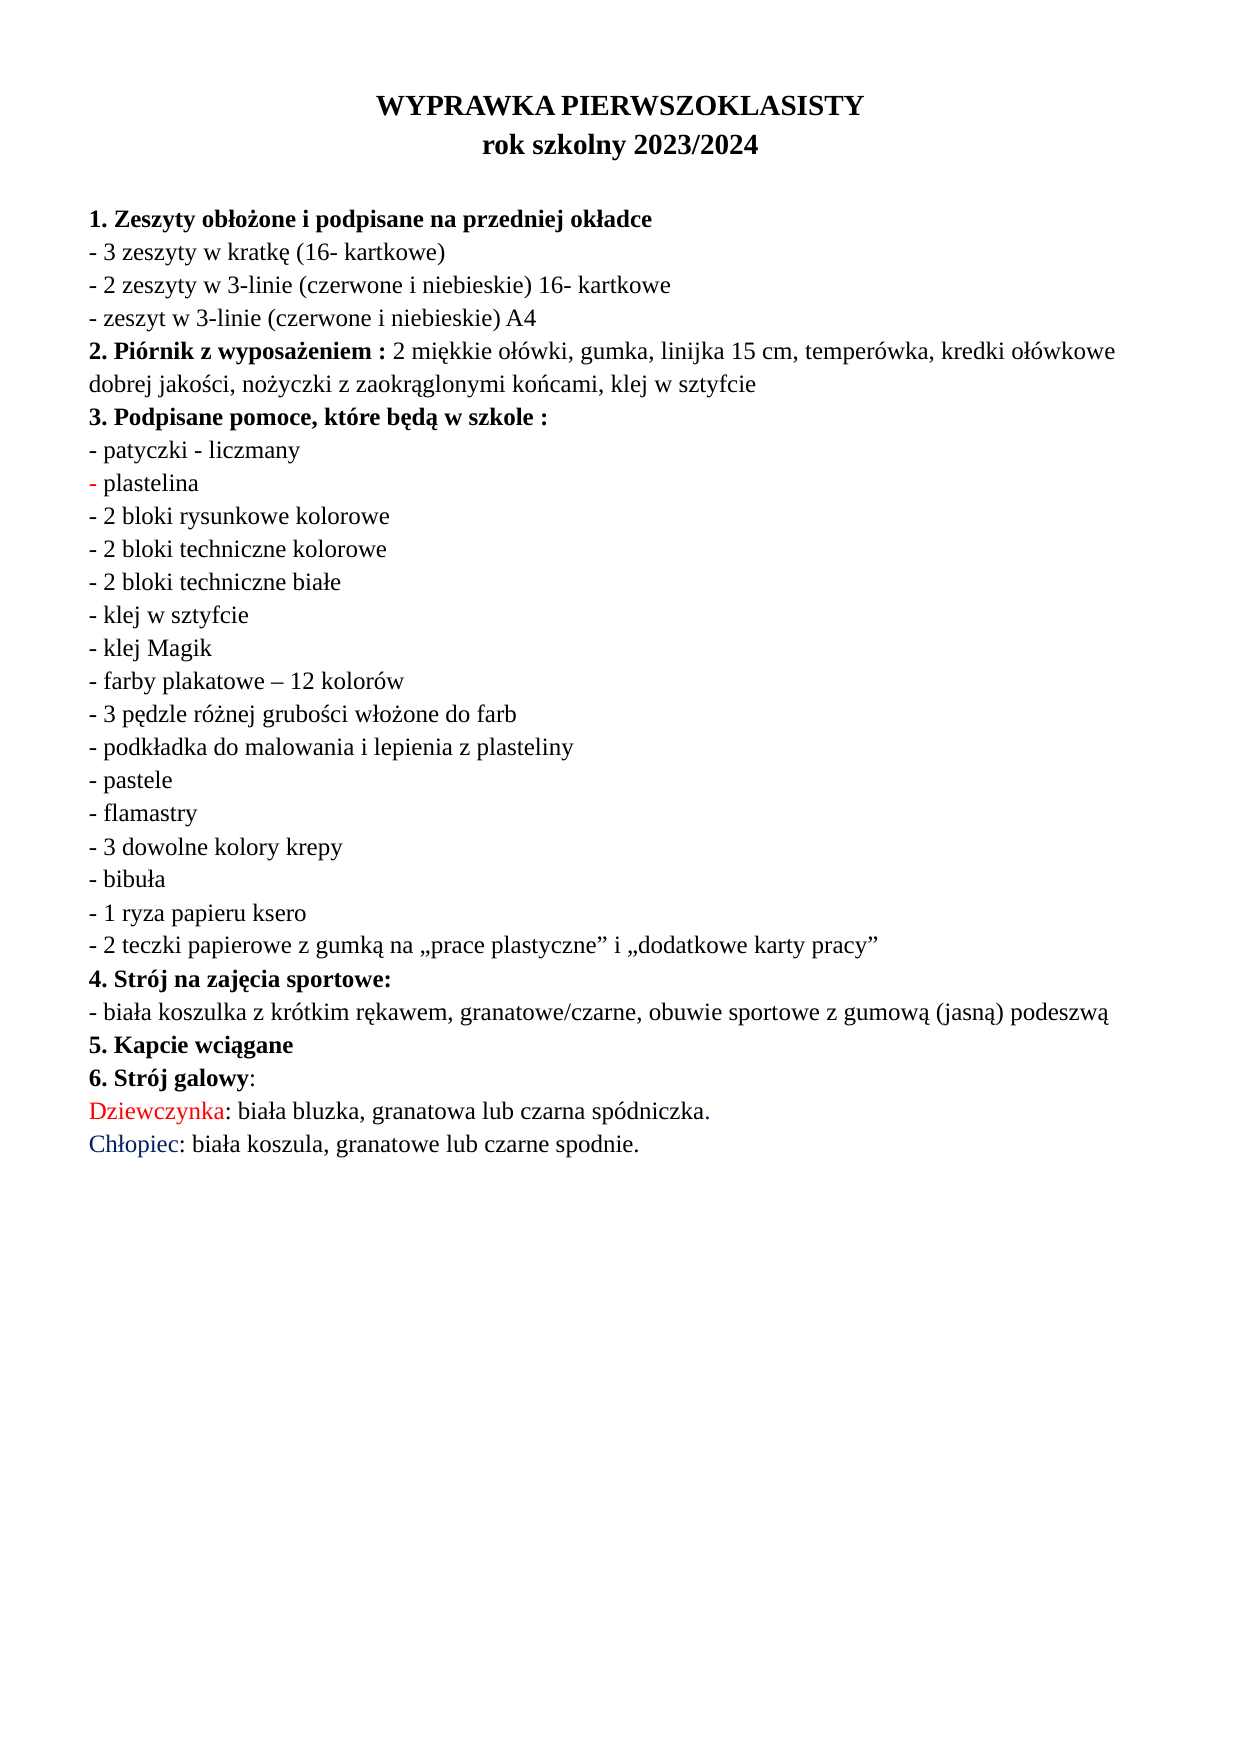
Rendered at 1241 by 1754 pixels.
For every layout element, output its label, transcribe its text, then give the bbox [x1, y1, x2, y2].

text Chłopiec: biała koszula, granatowe lub czarne spodnie. [88, 1129, 1152, 1157]
text Dziewczynka: biała bluzka, granatowa lub czarna spódniczka. [88, 1096, 1152, 1124]
text - farby plakatowe – 12 kolorów [88, 666, 1152, 695]
text - biała koszulka z krótkim rękawem, granatowe/czarne, obuwie sportowe z gumową (jasną) podeszwą [88, 997, 1152, 1025]
text - patyczki - liczmany [88, 435, 1152, 464]
text - 3 zeszyty w kratkę (16- kartkowe) [88, 237, 1152, 266]
text - bibuła [88, 864, 1152, 893]
text - plastelina [88, 468, 1152, 497]
text - 3 pędzle różnej grubości włożone do farb [88, 699, 1152, 728]
text - 2 bloki rysunkowe kolorowe [88, 501, 1152, 530]
text - flamastry [88, 798, 1152, 827]
text 3. Podpisane pomoce, które będą w szkole : [88, 402, 1152, 431]
text - pastele [88, 766, 1152, 794]
text 5. Kapcie wciągane [88, 1030, 1152, 1058]
text - 1 ryza papieru ksero [88, 898, 1152, 926]
text WYPRAWKA PIERWSZOKLASISTY [88, 88, 1152, 122]
text 4. Strój na zajęcia sportowe: [88, 964, 1152, 992]
text - 2 zeszyty w 3-linie (czerwone i niebieskie) 16- kartkowe [88, 270, 1152, 299]
text - zeszyt w 3-linie (czerwone i niebieskie) A4 [88, 303, 1152, 332]
text 2. Piórnik z wyposażeniem : 2 miękkie ołówki, gumka, linijka 15 cm, temperówka, kredki ołówkowe dobrej jakości, nożyczki z zaokrąglonymi końcami, klej w sztyfcie [88, 336, 1152, 398]
text 1. Zeszyty obłożone i podpisane na przedniej okładce [88, 204, 1152, 233]
text - 2 bloki techniczne kolorowe [88, 534, 1152, 563]
text - 2 bloki techniczne białe [88, 567, 1152, 596]
text - podkładka do malowania i lepienia z plasteliny [88, 732, 1152, 761]
text - 2 teczki papierowe z gumką na „prace plastyczne” i „dodatkowe karty pracy” [88, 931, 1152, 959]
text - klej w sztyfcie [88, 600, 1152, 629]
text - klej Magik [88, 633, 1152, 662]
text rok szkolny 2023/2024 [88, 127, 1152, 161]
text 6. Strój galowy: [88, 1063, 1152, 1091]
text - 3 dowolne kolory krepy [88, 832, 1152, 860]
